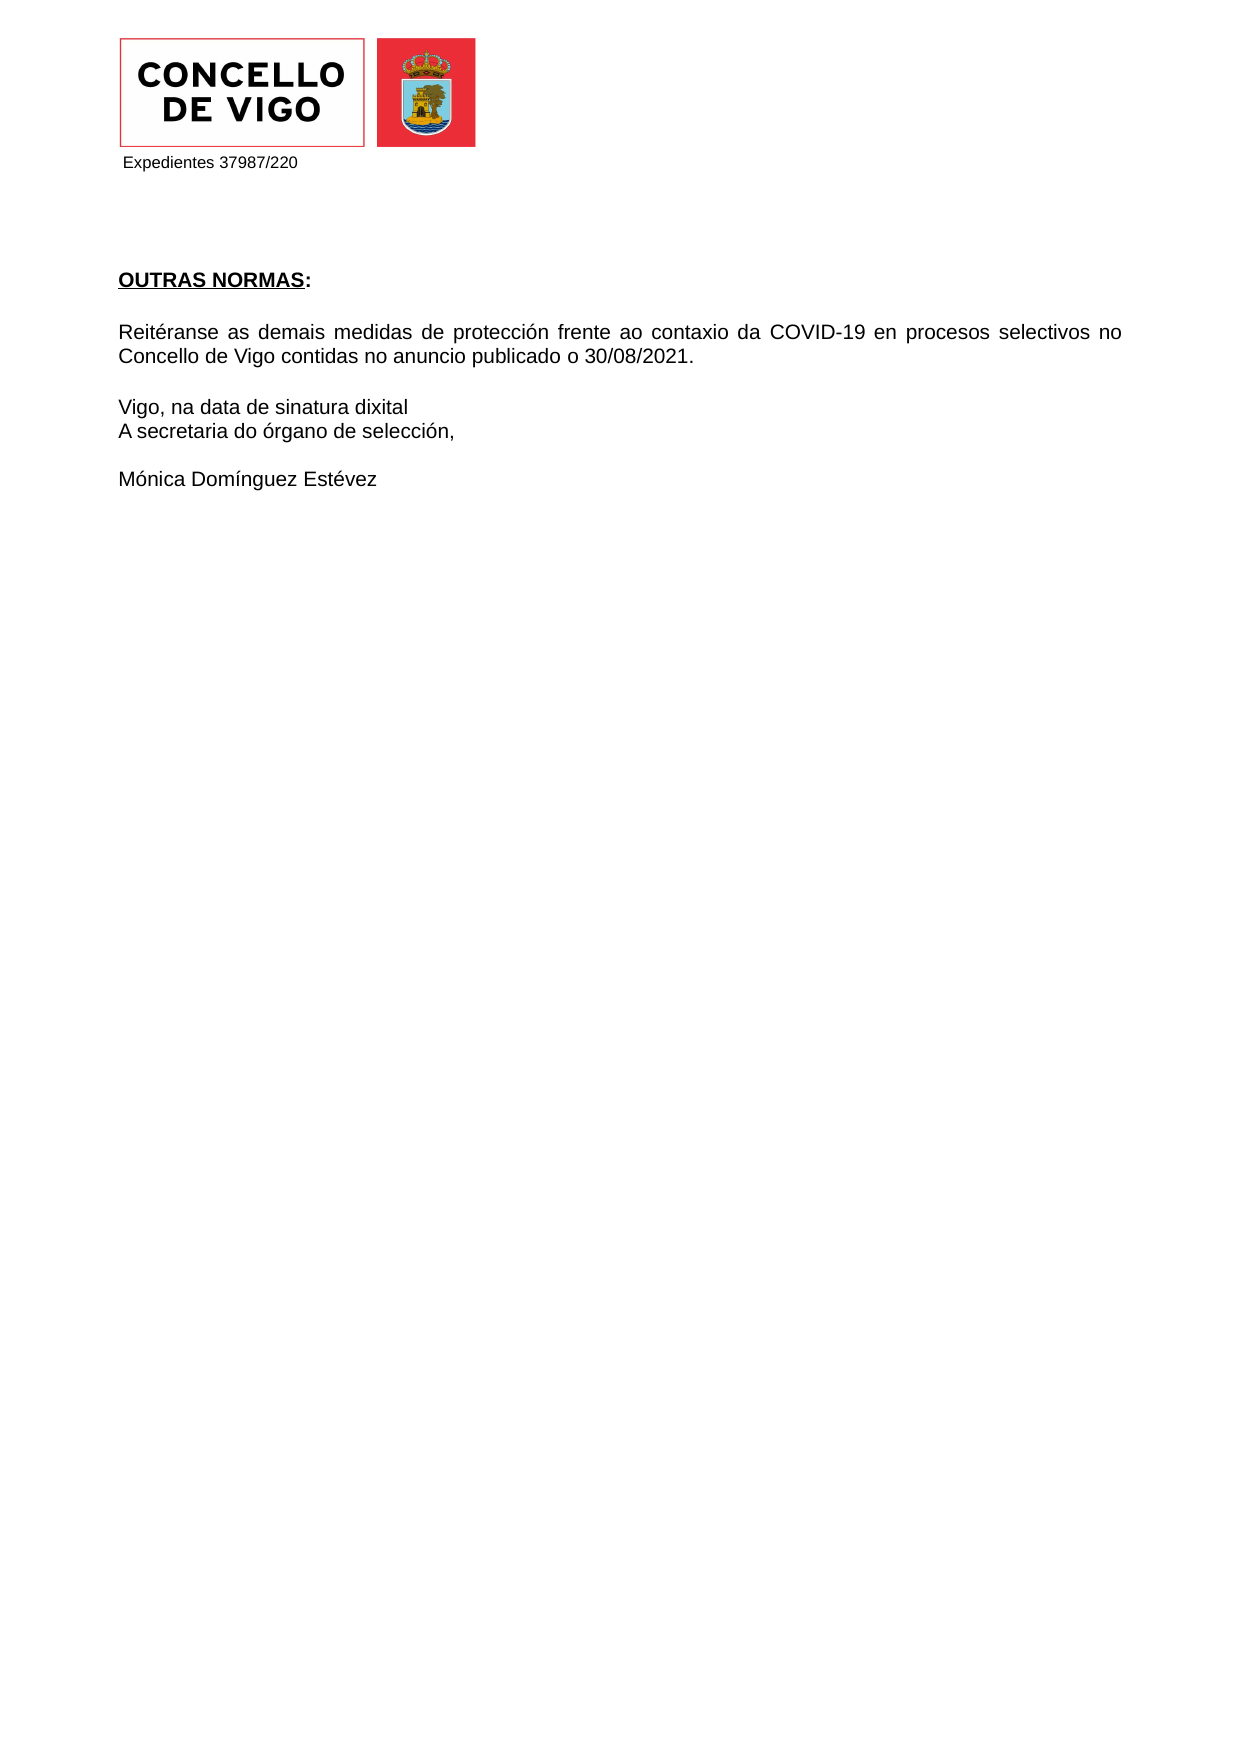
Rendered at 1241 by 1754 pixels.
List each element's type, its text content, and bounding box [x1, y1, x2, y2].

text Vigo, na data de sinatura dixital [118, 394, 1122, 418]
picture [119, 38, 476, 147]
text Mónica Domínguez Estévez [118, 466, 1122, 490]
text OUTRAS NORMAS: [118, 267, 1122, 291]
text Reitéranse as demais medidas de protección frente ao contaxio da COVID-19 en procesos selectivos no Concello de Vigo contidas no anuncio publicado o 30/08/2021. [118, 320, 1122, 368]
text A secretaria do órgano de selección, [118, 418, 1122, 442]
